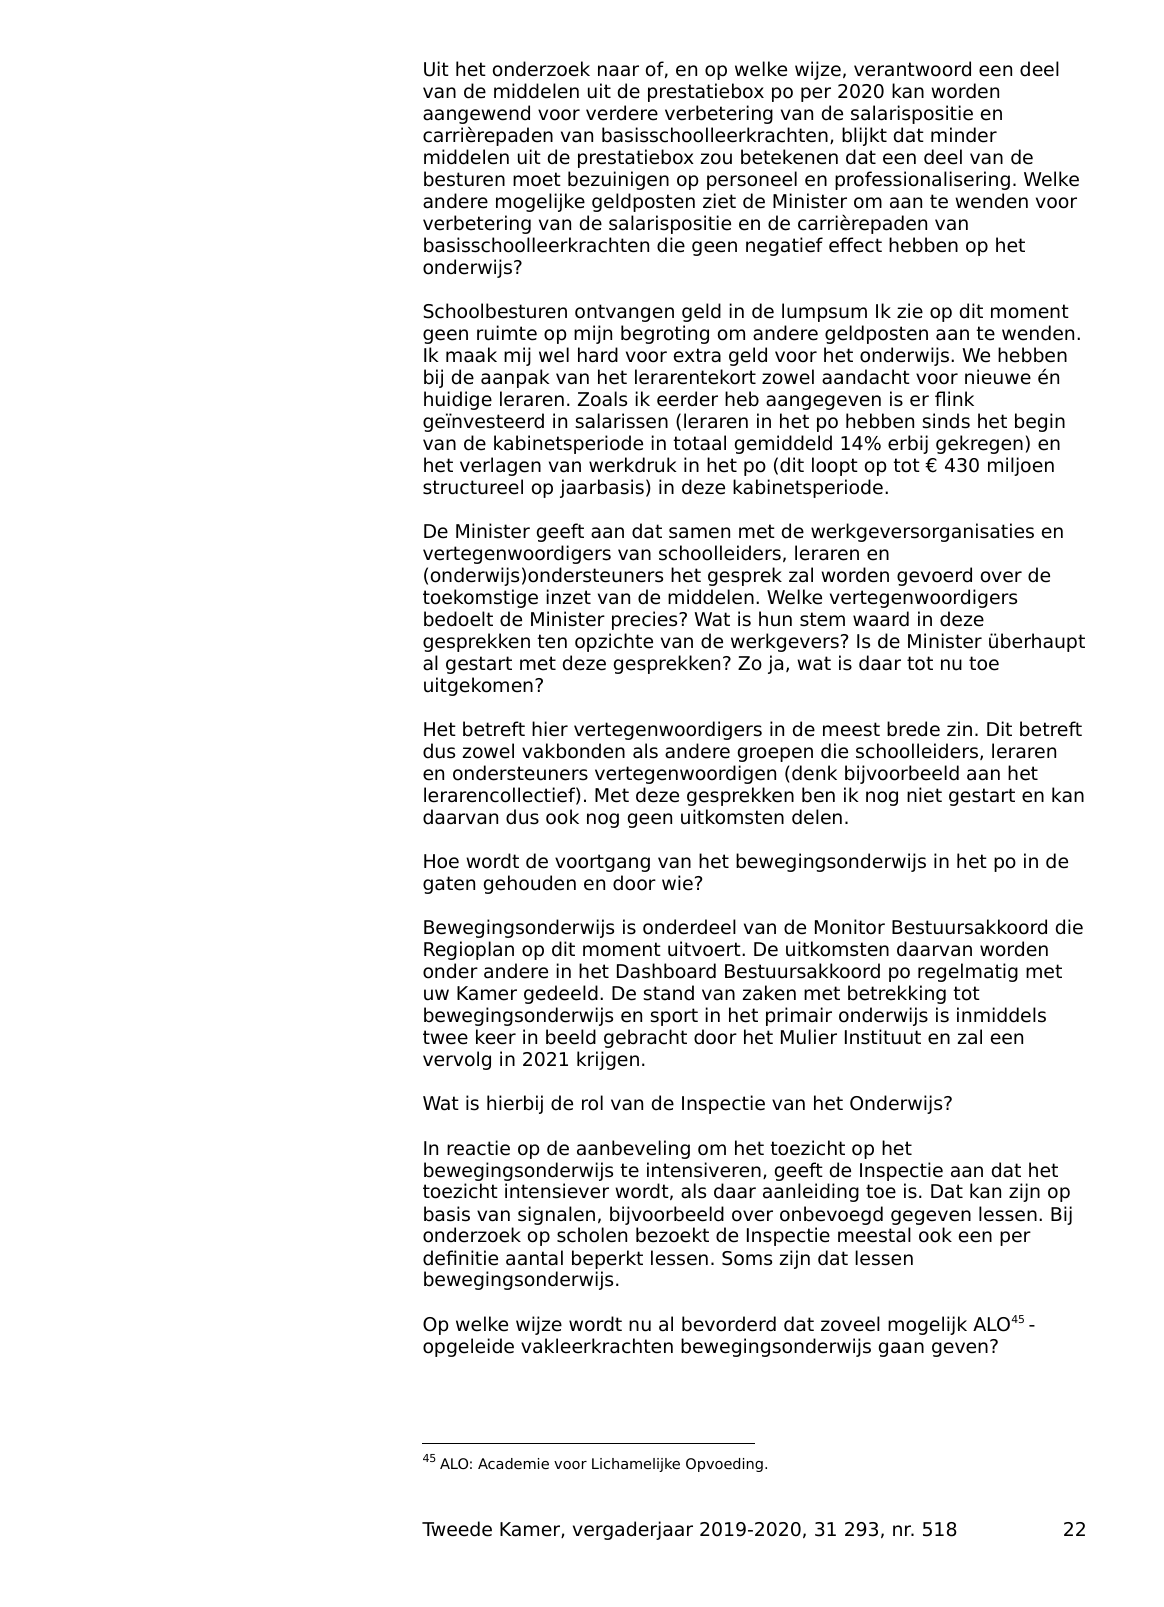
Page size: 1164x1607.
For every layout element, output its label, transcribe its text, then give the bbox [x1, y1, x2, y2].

text Bewegingsonderwijs is onderdeel van de Monitor Bestuursakkoord die Regioplan op dit moment uitvoert. De uitkomsten daarvan worden onder andere in het Dashboard Bestuursakkoord po regelmatig met uw Kamer gedeeld. De stand van zaken met betrekking tot bewegingsonderwijs en sport in het primair onderwijs is inmiddels twee keer in beeld gebracht door het Mulier Instituut en zal een vervolg in 2021 krijgen. [422, 917, 1087, 1071]
text Wat is hierbij de rol van de Inspectie van het Onderwijs? [422, 1093, 1087, 1115]
text In reactie op de aanbeveling om het toezicht op het bewegingsonderwijs te intensiveren, geeft de Inspectie aan dat het toezicht intensiever wordt, als daar aanleiding toe is. Dat kan zijn op basis van signalen, bijvoorbeeld over onbevoegd gegeven lessen. Bij onderzoek op scholen bezoekt de Inspectie meestal ook een per definitie aantal beperkt lessen. Soms zijn dat lessen bewegingsonderwijs. [422, 1137, 1087, 1291]
text Schoolbesturen ontvangen geld in de lumpsum Ik zie op dit moment geen ruimte op mijn begroting om andere geldposten aan te wenden. Ik maak mij wel hard voor extra geld voor het onderwijs. We hebben bij de aanpak van het lerarentekort zowel aandacht voor nieuwe én huidige leraren. Zoals ik eerder heb aangegeven is er flink geïnvesteerd in salarissen (leraren in het po hebben sinds het begin van de kabinetsperiode in totaal gemiddeld 14% erbij gekregen) en het verlagen van werkdruk in het po (dit loopt op tot € 430 miljoen structureel op jaarbasis) in deze kabinetsperiode. [422, 301, 1087, 499]
text Het betreft hier vertegenwoordigers in de meest brede zin. Dit betreft dus zowel vakbonden als andere groepen die schoolleiders, leraren en ondersteuners vertegenwoordigen (denk bijvoorbeeld aan het lerarencollectief). Met deze gesprekken ben ik nog niet gestart en kan daarvan dus ook nog geen uitkomsten delen. [422, 719, 1087, 829]
text De Minister geeft aan dat samen met de werkgeversorganisaties en vertegenwoordigers van schoolleiders, leraren en (onderwijs)ondersteuners het gesprek zal worden gevoerd over de toekomstige inzet van de middelen. Welke vertegenwoordigers bedoelt de Minister precies? Wat is hun stem waard in deze gesprekken ten opzichte van de werkgevers? Is de Minister überhaupt al gestart met deze gesprekken? Zo ja, wat is daar tot nu toe uitgekomen? [422, 521, 1087, 697]
text Hoe wordt de voortgang van het bewegingsonderwijs in het po in de gaten gehouden en door wie? [422, 851, 1087, 895]
text Uit het onderzoek naar of, en op welke wijze, verantwoord een deel van de middelen uit de prestatiebox po per 2020 kan worden aangewend voor verdere verbetering van de salarispositie en carrièrepaden van basisschoolleerkrachten, blijkt dat minder middelen uit de prestatiebox zou betekenen dat een deel van de besturen moet bezuinigen op personeel en professionalisering. Welke andere mogelijke geldposten ziet de Minister om aan te wenden voor verbetering van de salarispositie en de carrièrepaden van basisschoolleerkrachten die geen negatief effect hebben op het onderwijs? [422, 59, 1087, 279]
text ALO: Academie voor Lichamelijke Opvoeding. [422, 1452, 1087, 1474]
text Op welke wijze wordt nu al bevorderd dat zoveel mogelijk ALO-opgeleide vakleerkrachten bewegingsonderwijs gaan geven? [422, 1313, 1087, 1357]
